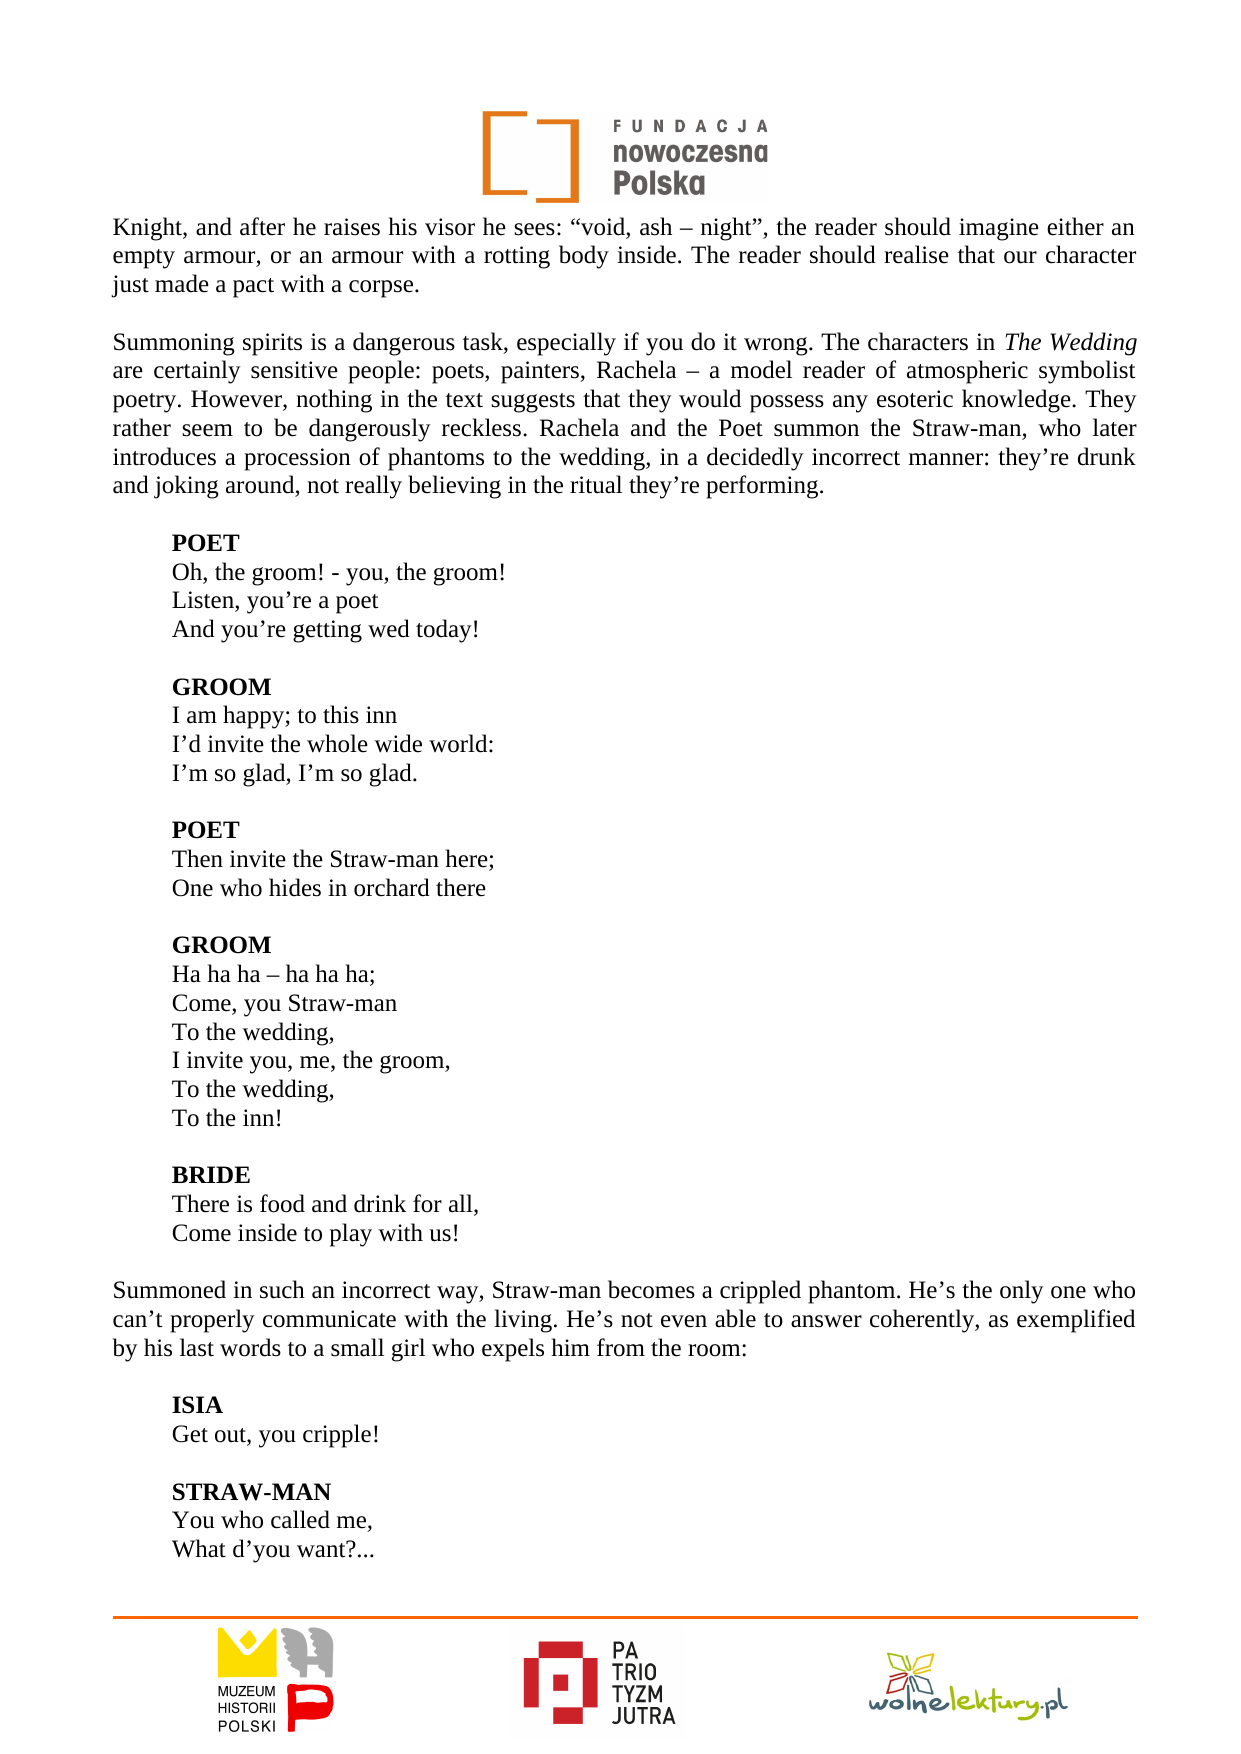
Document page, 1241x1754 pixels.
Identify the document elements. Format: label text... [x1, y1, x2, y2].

text GROOM [172, 931, 1137, 959]
text To the wedding, [172, 1017, 1137, 1046]
picture [482, 111, 768, 203]
text Come, you Straw-man [172, 988, 1137, 1017]
picture [828, 1624, 1101, 1749]
text I’d invite the whole wide world: [172, 729, 1137, 758]
text Summoned in such an incorrect way, Straw-man becomes a crippled phantom. He’s the only one who can’t properly communicate with the living. He’s not even able to answer coherently, as exemplified by his last words to a small girl who expels him from the room: [112, 1276, 1137, 1362]
text I am happy; to this inn [172, 701, 1137, 729]
picture [217, 1627, 334, 1732]
text And you’re getting wed today! [172, 614, 1137, 643]
text There is food and drink for all, [172, 1189, 1137, 1218]
text One who hides in orchard there [172, 873, 1137, 902]
picture [509, 1625, 687, 1740]
text Then invite the Straw-man here; [172, 844, 1137, 873]
text BRIDE [172, 1161, 1137, 1189]
text STRAW-MAN [172, 1477, 1137, 1506]
text I’m so glad, I’m so glad. [172, 758, 1137, 787]
text To the wedding, [172, 1074, 1137, 1103]
text You who called me, [172, 1506, 1137, 1534]
text What d’you want?... [172, 1534, 1137, 1563]
text Knight, and after he raises his visor he sees: “void, ash – night”, the reader should imagine either an empty armour, or an armour with a rotting body inside. The reader should realise that our character just made a pact with a corpse. [112, 212, 1137, 298]
text POET [172, 528, 1137, 557]
text I invite you, me, the groom, [172, 1046, 1137, 1074]
text To the inn! [172, 1103, 1137, 1132]
text Come inside to play with us! [172, 1218, 1137, 1247]
text GROOM [172, 672, 1137, 701]
text Oh, the groom! - you, the groom! [172, 557, 1137, 586]
text POET [172, 816, 1137, 844]
text Summoning spirits is a dangerous task, especially if you do it wrong. The characters in The Wedding are certainly sensitive people: poets, painters, Rachela – a model reader of atmospheric symbolist poetry. However, nothing in the text suggests that they would possess any esoteric knowledge. They rather seem to be dangerously reckless. Rachela and the Poet summon the Straw-man, who later introduces a procession of phantoms to the wedding, in a decidedly incorrect manner: they’re drunk and joking around, not really believing in the ritual they’re performing. [112, 327, 1137, 499]
text ISIA [172, 1391, 1137, 1419]
text Get out, you cripple! [172, 1419, 1137, 1448]
text Ha ha ha – ha ha ha; [172, 959, 1137, 988]
text Listen, you’re a poet [172, 586, 1137, 614]
